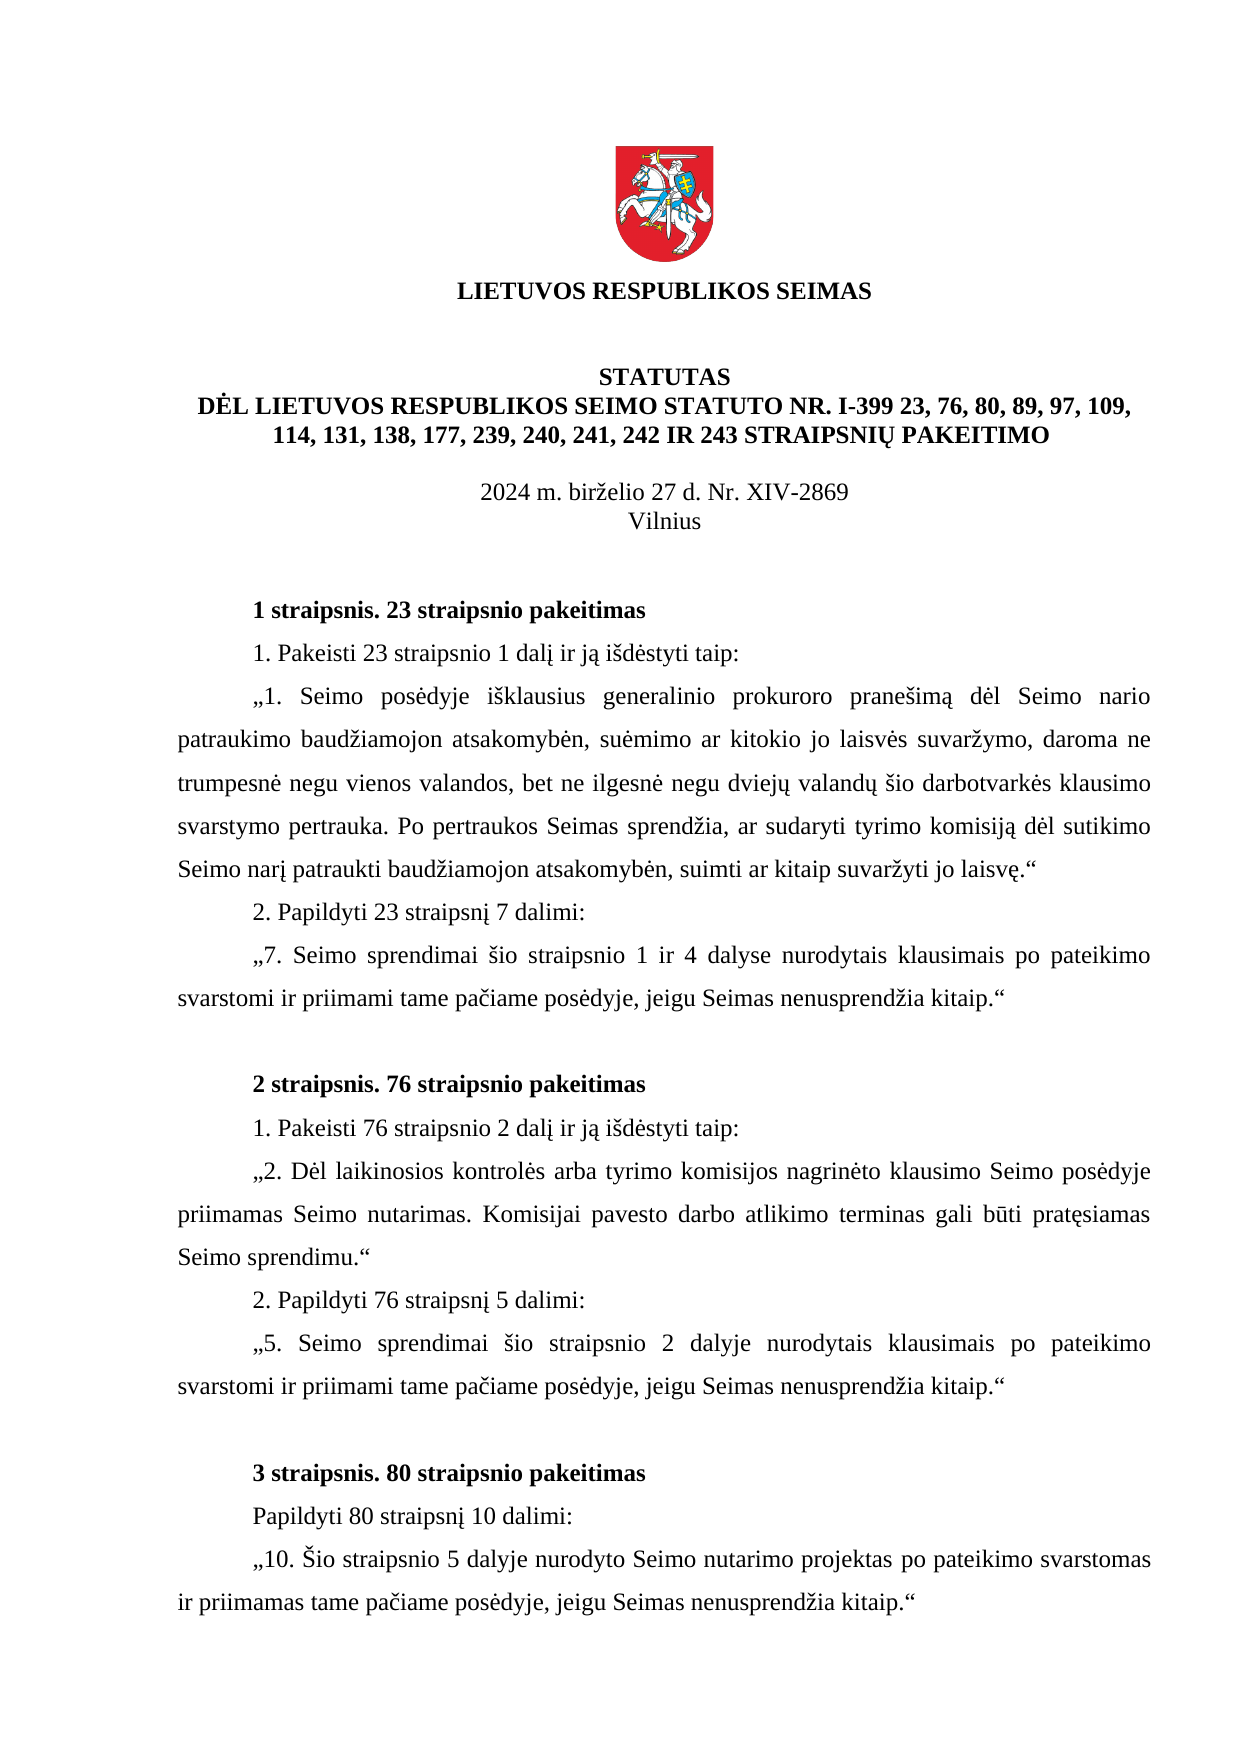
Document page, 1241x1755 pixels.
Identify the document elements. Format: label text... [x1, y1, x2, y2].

text 2. Papildyti 23 straipsnį 7 dalimi: [177, 897, 1152, 926]
text 2. Papildyti 76 straipsnį 5 dalimi: [177, 1285, 1152, 1314]
text 2 straipsnis. 76 straipsnio pakeitimas [177, 1069, 1152, 1098]
text LIETUVOS RESPUBLIKOS SEIMAS [177, 276, 1152, 305]
text Papildyti 80 straipsnį 10 dalimi: [177, 1501, 1152, 1529]
text „1. Seimo posėdyje išklausius generalinio prokuroro pranešimą dėl Seimo nario patraukimo baudžiamojon atsakomybėn, suėmimo ar kitokio jo laisvės suvaržymo, daroma ne trumpesnė negu vienos valandos, bet ne ilgesnė negu dviejų valandų šio darbotvarkės klausimo svarstymo pertrauka. Po pertraukos Seimas sprendžia, ar sudaryti tyrimo komisiją dėl sutikimo Seimo narį patraukti baudžiamojon atsakomybėn, suimti ar kitaip suvaržyti jo laisvę.“ [177, 681, 1152, 883]
text „5. Seimo sprendimai šio straipsnio 2 dalyje nurodytais klausimais po pateikimo svarstomi ir priimami tame pačiame posėdyje, jeigu Seimas nenusprendžia kitaip.“ [177, 1328, 1152, 1400]
text 1. Pakeisti 76 straipsnio 2 dalį ir ją išdėstyti taip: [177, 1113, 1152, 1141]
text Vilnius [177, 506, 1152, 535]
text 2024 m. birželio 27 d. Nr. XIV-2869 [177, 477, 1152, 506]
text 3 straipsnis. 80 straipsnio pakeitimas [177, 1458, 1152, 1486]
text 1 straipsnis. 23 straipsnio pakeitimas [177, 595, 1152, 624]
text DĖL LIETUVOS RESPUBLIKOS SEIMO STATUTO NR. I-399 23, 76, 80, 89, 97, 109, 114, 131, 138, 177, 239, 240, 241, 242 IR 243 STRAIPSNIŲ PAKEITIMO [177, 391, 1152, 448]
text „10. Šio straipsnio 5 dalyje nurodyto Seimo nutarimo projektas po pateikimo svarstomas ir priimamas tame pačiame posėdyje, jeigu Seimas nenusprendžia kitaip.“ [177, 1544, 1152, 1616]
text „7. Seimo sprendimai šio straipsnio 1 ir 4 dalyse nurodytais klausimais po pateikimo svarstomi ir priimami tame pačiame posėdyje, jeigu Seimas nenusprendžia kitaip.“ [177, 940, 1152, 1012]
text STATUTAS [177, 362, 1152, 391]
text 1. Pakeisti 23 straipsnio 1 dalį ir ją išdėstyti taip: [177, 638, 1152, 667]
text „2. Dėl laikinosios kontrolės arba tyrimo komisijos nagrinėto klausimo Seimo posėdyje priimamas Seimo nutarimas. Komisijai pavesto darbo atlikimo terminas gali būti pratęsiamas Seimo sprendimu.“ [177, 1156, 1152, 1271]
